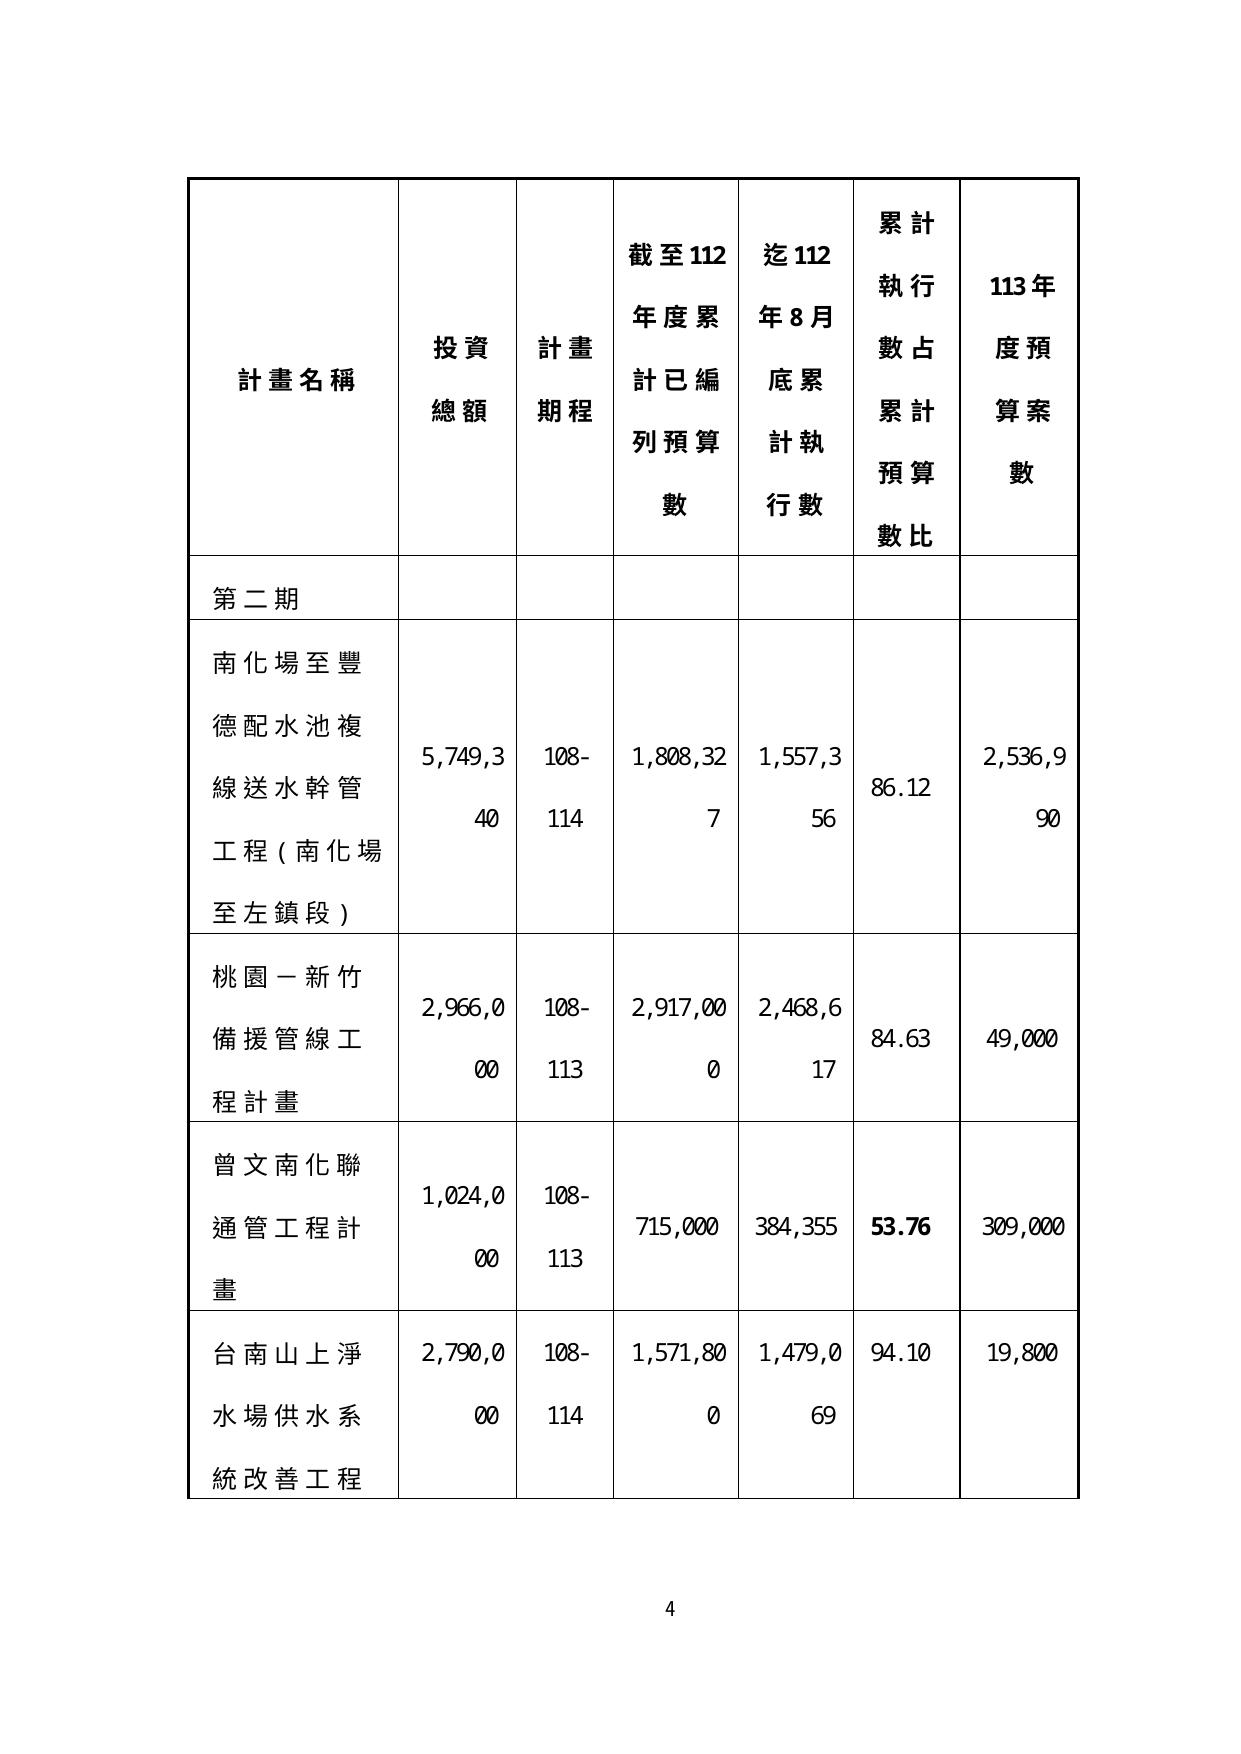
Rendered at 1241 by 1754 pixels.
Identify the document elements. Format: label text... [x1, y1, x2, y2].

table_cell [517, 556, 613, 619]
table_cell 桃園－新竹備援管線工程計畫 [190, 934, 398, 1121]
table_cell 曾文南化聯通管工程計畫 [190, 1122, 398, 1309]
table_cell 108-114 [517, 620, 613, 932]
table_header 投資總額 [399, 180, 516, 555]
table_cell 2,917,000 [614, 934, 738, 1121]
table_header 計畫名稱 [190, 180, 398, 555]
table_cell 84.63 [854, 934, 959, 1121]
table_cell 2,790,000 [399, 1311, 516, 1498]
table_header 迄112年8月底累計執行數 [739, 180, 853, 555]
table_cell 1,024,000 [399, 1122, 516, 1309]
table_cell 53.76 [854, 1122, 959, 1309]
table_cell 台南山上淨水場供水系統改善工程 [190, 1311, 398, 1498]
table_cell 2,966,000 [399, 934, 516, 1121]
table_cell [399, 556, 516, 619]
table_cell 49,000 [961, 934, 1077, 1121]
table_cell [614, 556, 738, 619]
table_cell 94.10 [854, 1311, 959, 1498]
table_cell [961, 556, 1077, 619]
table_cell [854, 556, 959, 619]
table_cell 2,468,617 [739, 934, 853, 1121]
table_cell 1,557,356 [739, 620, 853, 932]
table_header 截至112年度累計已編列預算數 [614, 180, 738, 555]
table_cell [739, 556, 853, 619]
table_cell 715,000 [614, 1122, 738, 1309]
table_cell 19,800 [961, 1311, 1077, 1498]
table_cell 1,571,800 [614, 1311, 738, 1498]
table_cell 2,536,990 [961, 620, 1077, 932]
table_header 累計執行數占累計預算數比 [854, 180, 959, 555]
table_cell 1,808,327 [614, 620, 738, 932]
table_cell 5,749,340 [399, 620, 516, 932]
table_cell 384,355 [739, 1122, 853, 1309]
table_cell 108-113 [517, 934, 613, 1121]
table_cell 86.12 [854, 620, 959, 932]
table_cell 1,479,069 [739, 1311, 853, 1498]
table_header 113年度預算案數 [961, 180, 1077, 555]
table_cell 108-114 [517, 1311, 613, 1498]
table_cell 309,000 [961, 1122, 1077, 1309]
table_cell 第二期 [190, 556, 398, 619]
table_cell 108-113 [517, 1122, 613, 1309]
table_header 計畫 期程 [517, 180, 613, 555]
table_cell 南化場至豐德配水池複線送水幹管工程(南化場至左鎮段) [190, 620, 398, 932]
